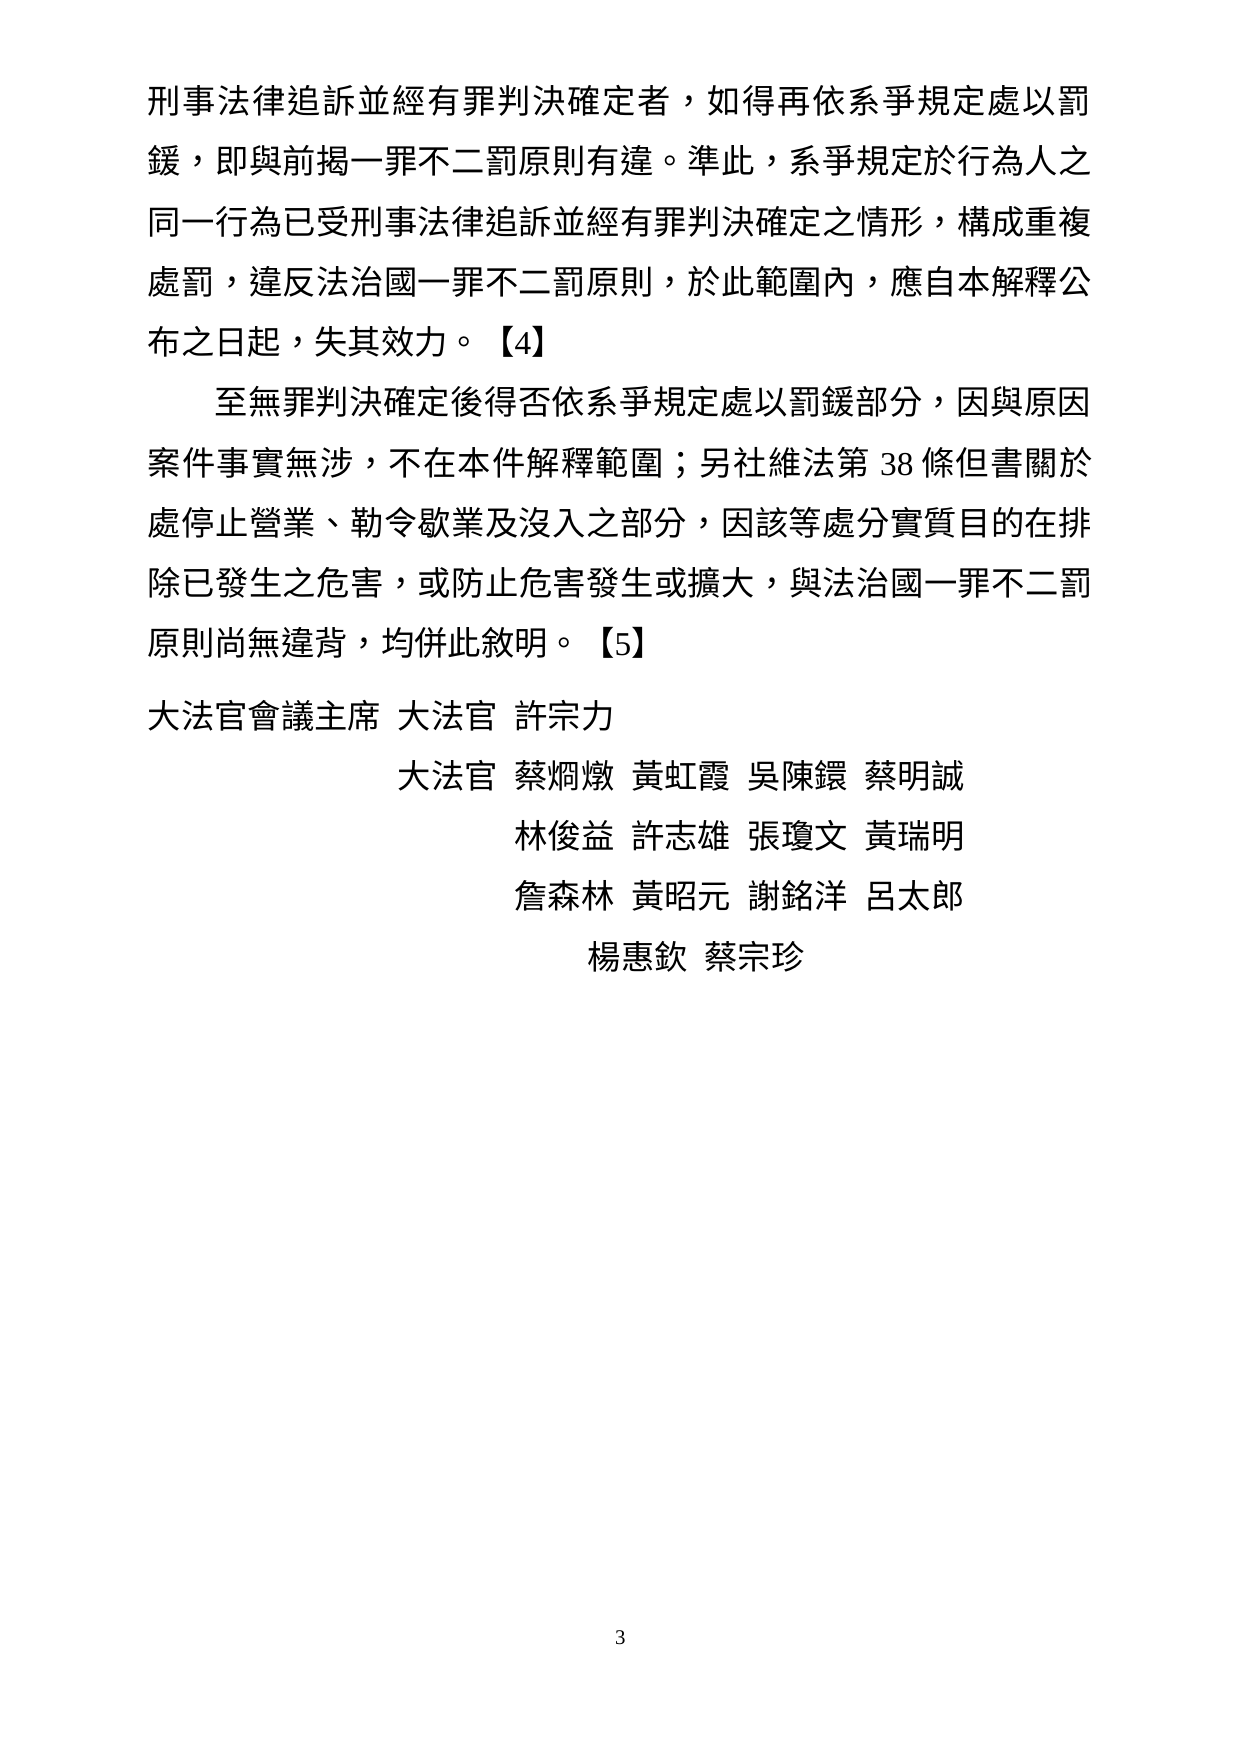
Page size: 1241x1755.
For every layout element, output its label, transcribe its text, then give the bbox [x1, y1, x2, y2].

text 林俊益 許志雄 張瓊文 黃瑞明 [148, 810, 1093, 858]
text 至無罪判決確定後得否依系爭規定處以罰鍰部分，因與原因案件事實無涉，不在本件解釋範圍；另社維法第38條但書關於處停止營業、勒令歇業及沒入之部分，因該等處分實質目的在排除已發生之危害，或防止危害發生或擴大，與法治國一罪不二罰原則尚無違背，均併此敘明。【5】 [148, 376, 1093, 665]
text 大法官會議主席 大法官 許宗力 [148, 689, 1093, 738]
text 楊惠欽 蔡宗珍 [148, 930, 1093, 979]
text 刑事法律追訴並經有罪判決確定者，如得再依系爭規定處以罰鍰，即與前揭一罪不二罰原則有違。準此，系爭規定於行為人之同一行為已受刑事法律追訴並經有罪判決確定之情形，構成重複處罰，違反法治國一罪不二罰原則，於此範圍內，應自本解釋公布之日起，失其效力。【4】 [148, 75, 1093, 364]
text 詹森林 黃昭元 謝銘洋 呂太郎 [148, 870, 1093, 918]
text 大法官 蔡烱燉 黃虹霞 吳陳鐶 蔡明誠 [148, 750, 1093, 798]
